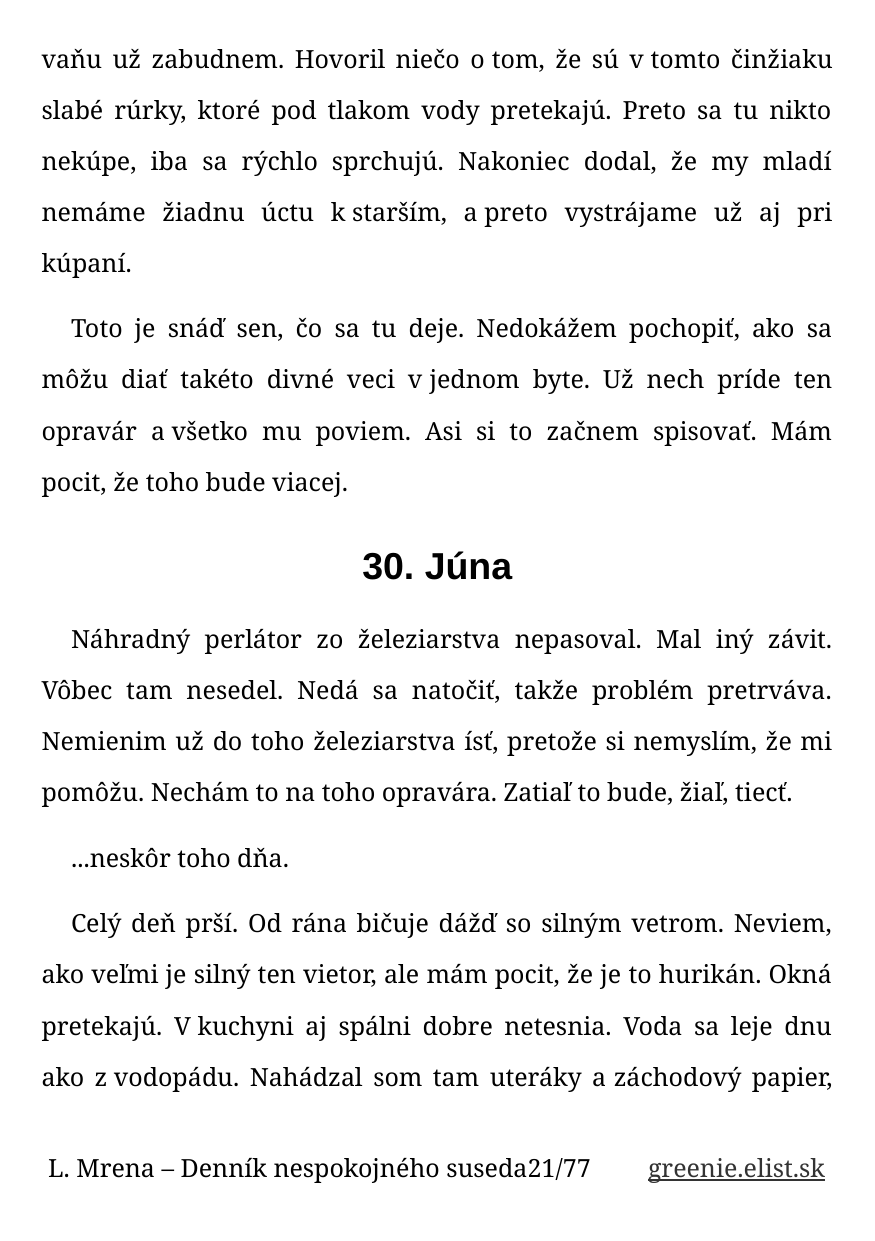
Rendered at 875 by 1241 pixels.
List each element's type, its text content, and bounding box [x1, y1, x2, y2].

subtitle 30. Júna [41, 544, 833, 588]
text ...neskôr toho dňa. [41, 840, 833, 874]
text vaňu už zabudnem. Hovoril niečo o tom, že sú v tomto činžiaku slabé rúrky, ktoré pod tlakom vody pretekajú. Preto sa tu nikto nekúpe, iba sa rýchlo sprchujú. Nakoniec dodal, že my mladí nemáme žiadnu úctu k starším, a preto vystrájame už aj pri kúpaní. [41, 41, 833, 279]
text Celý deň prší. Od rána bičuje dážď so silným vetrom. Neviem, ako veľmi je silný ten vietor, ale mám pocit, že je to hurikán. Okná pretekajú. V kuchyni aj spálni dobre netesnia. Voda sa leje dnu ako z vodopádu. Nahádzal som tam uteráky a záchodový papier, [41, 906, 833, 1093]
text Náhradný perlátor zo železiarstva nepasoval. Mal iný závit. Vôbec tam nesedel. Nedá sa natočiť, takže problém pretrváva. Nemienim už do toho železiarstva ísť, pretože si nemyslím, že mi pomôžu. Nechám to na toho opravára. Zatiaľ to bude, žiaľ, tiecť. [41, 622, 833, 809]
text Toto je snáď sen, čo sa tu deje. Nedokážem pochopiť, ako sa môžu diať takéto divné veci v jednom byte. Už nech príde ten opravár a všetko mu poviem. Asi si to začnem spisovať. Mám pocit, že toho bude viacej. [41, 311, 833, 498]
